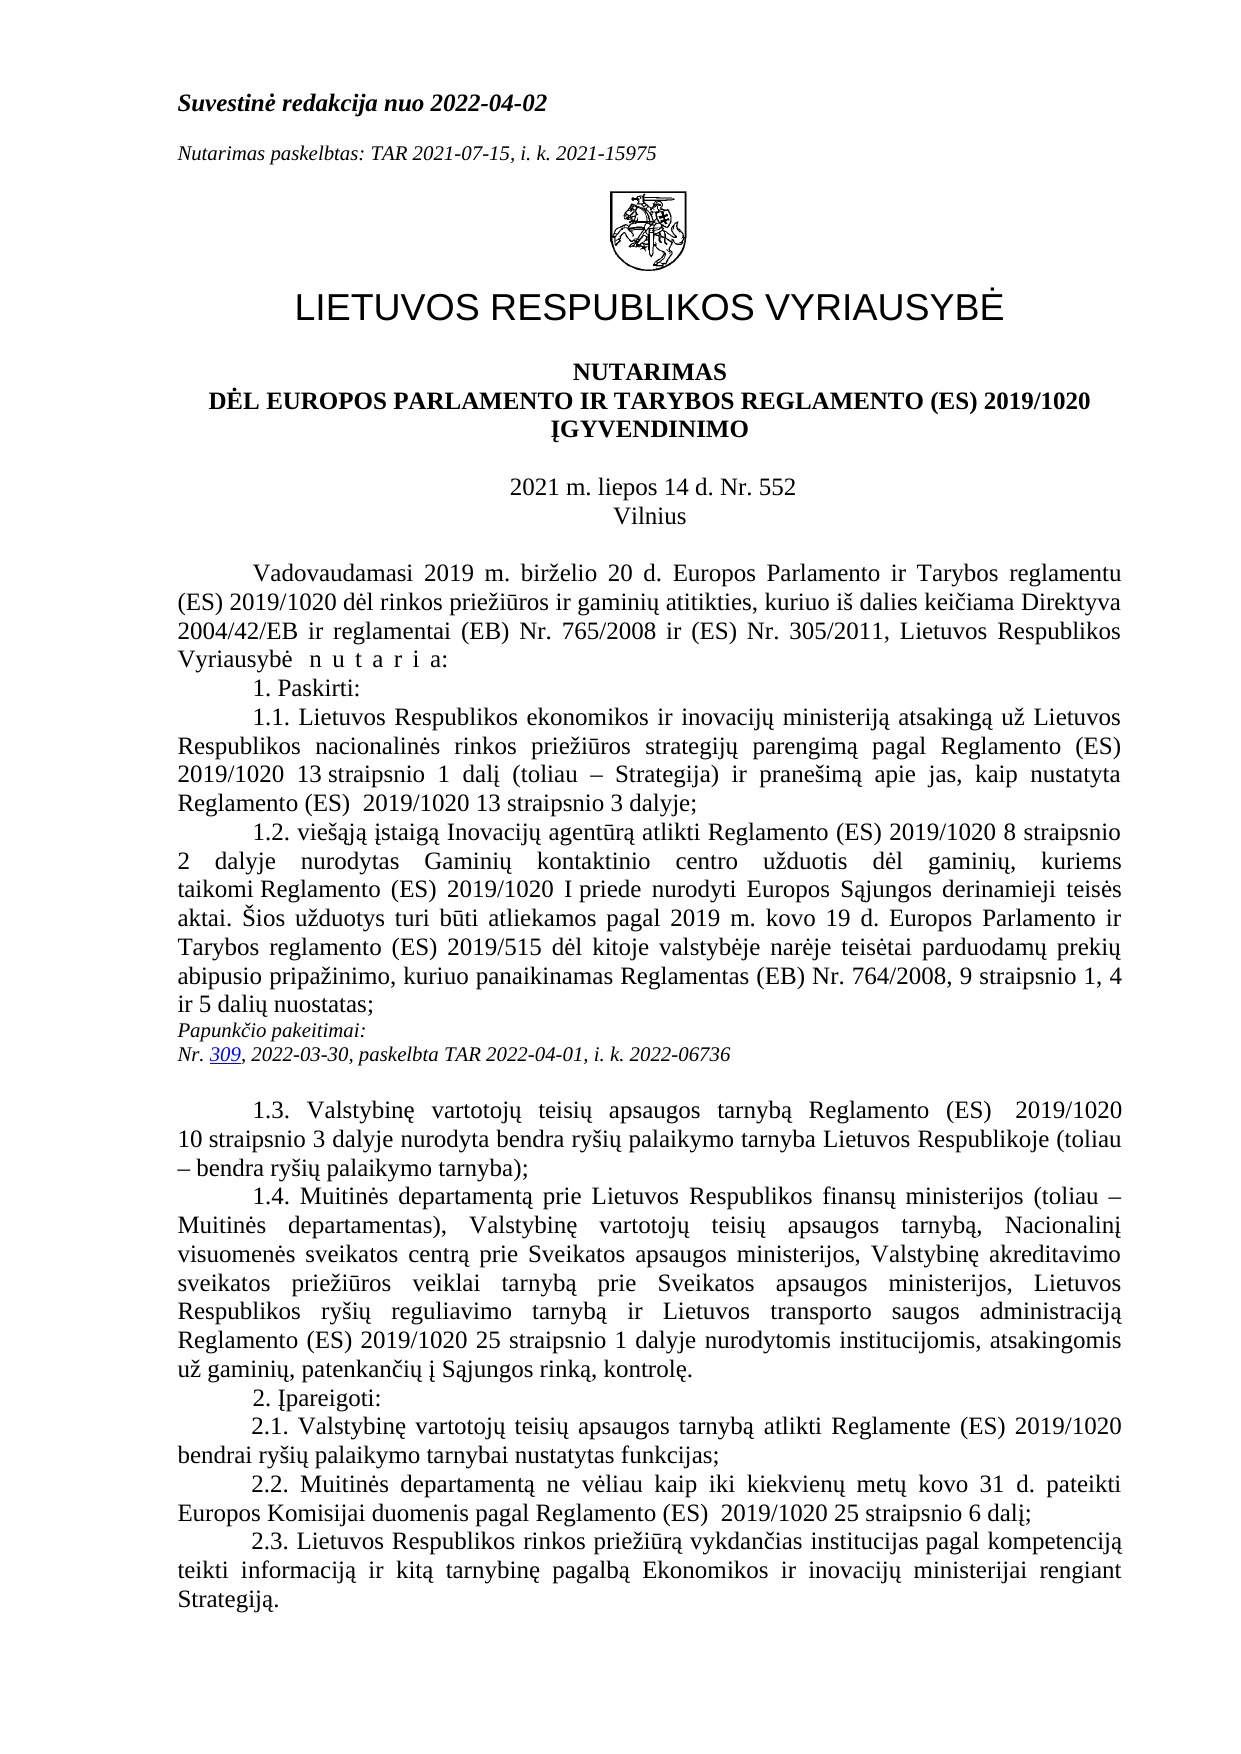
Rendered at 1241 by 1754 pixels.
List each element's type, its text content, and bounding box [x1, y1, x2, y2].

text Nr. 309, 2022-03-30, paskelbta TAR 2022-04-01, i. k. 2022-06736 [177, 1042, 1122, 1066]
text 2.3. Lietuvos Respublikos rinkos priežiūrą vykdančias institucijas pagal kompetenciją teikti informaciją ir kitą tarnybinę pagalbą Ekonomikos ir inovacijų ministerijai rengiant Strategiją. [177, 1526, 1122, 1613]
text 2.2. Muitinės departamentą ne vėliau kaip iki kiekvienų metų kovo 31 d. pateikti Europos Komisijai duomenis pagal Reglamento (ES) 2019/1020 25 straipsnio 6 dalį; [177, 1469, 1122, 1526]
text 1.3. Valstybinę vartotojų teisių apsaugos tarnybą Reglamento (ES) 2019/1020 10 straipsnio 3 dalyje nurodyta bendra ryšių palaikymo tarnyba Lietuvos Respublikoje (toliau – bendra ryšių palaikymo tarnyba); [177, 1095, 1122, 1181]
text nutarimas [177, 357, 1122, 386]
text 2021 m. liepos 14 d. Nr. 552 [177, 472, 1122, 501]
text 2. Įpareigoti: [177, 1383, 1122, 1411]
text Lietuvos Respublikos Vyriausybė [177, 285, 1122, 328]
text DĖL EUROPOS PARLAMENTO IR TARYBOS REGLAMENTO (ES) 2019/1020 ĮGYVENDINIMO [177, 386, 1122, 443]
text 1. Paskirti: [177, 673, 1122, 702]
text Vadovaudamasi 2019 m. birželio 20 d. Europos Parlamento ir Tarybos reglamentu (ES) 2019/1020 dėl rinkos priežiūros ir gaminių atitikties, kuriuo iš dalies keičiama Direktyva 2004/42/EB ir reglamentai (EB) Nr. 765/2008 ir (ES) Nr. 305/2011, Lietuvos Respublikos Vyriausybė nutaria: [177, 558, 1122, 673]
text Nutarimas paskelbtas: TAR 2021-07-15, i. k. 2021-15975 [177, 141, 1122, 165]
text 2.1. Valstybinę vartotojų teisių apsaugos tarnybą atlikti Reglamente (ES) 2019/1020 bendrai ryšių palaikymo tarnybai nustatytas funkcijas; [177, 1411, 1122, 1469]
text Vilnius [177, 501, 1122, 529]
text 1.2. viešąją įstaigą Inovacijų agentūrą atlikti Reglamento (ES) 2019/1020 8 straipsnio 2 dalyje nurodytas Gaminių kontaktinio centro užduotis dėl gaminių, kuriems taikomi Reglamento (ES) 2019/1020 I priede nurodyti Europos Sąjungos derinamieji teisės aktai. Šios užduotys turi būti atliekamos pagal 2019 m. kovo 19 d. Europos Parlamento ir Tarybos reglamento (ES) 2019/515 dėl kitoje valstybėje narėje teisėtai parduodamų prekių abipusio pripažinimo, kuriuo panaikinamas Reglamentas (EB) Nr. 764/2008, 9 straipsnio 1, 4 ir 5 dalių nuostatas; [177, 817, 1122, 1018]
text Papunkčio pakeitimai: [177, 1018, 1122, 1042]
text 1.4. Muitinės departamentą prie Lietuvos Respublikos finansų ministerijos (toliau – Muitinės departamentas), Valstybinę vartotojų teisių apsaugos tarnybą, Nacionalinį visuomenės sveikatos centrą prie Sveikatos apsaugos ministerijos, Valstybinę akreditavimo sveikatos priežiūros veiklai tarnybą prie Sveikatos apsaugos ministerijos, Lietuvos Respublikos ryšių reguliavimo tarnybą ir Lietuvos transporto saugos administraciją Reglamento (ES) 2019/1020 25 straipsnio 1 dalyje nurodytomis institucijomis, atsakingomis už gaminių, patenkančių į Sąjungos rinką, kontrolę. [177, 1181, 1122, 1383]
text 1.1. Lietuvos Respublikos ekonomikos ir inovacijų ministeriją atsakingą už Lietuvos Respublikos nacionalinės rinkos priežiūros strategijų parengimą pagal Reglamento (ES) 2019/1020 13 straipsnio 1 dalį (toliau – Strategija) ir pranešimą apie jas, kaip nustatyta Reglamento (ES) 2019/1020 13 straipsnio 3 dalyje; [177, 702, 1122, 817]
text Suvestinė redakcija nuo 2022-04-02 [177, 88, 1122, 117]
